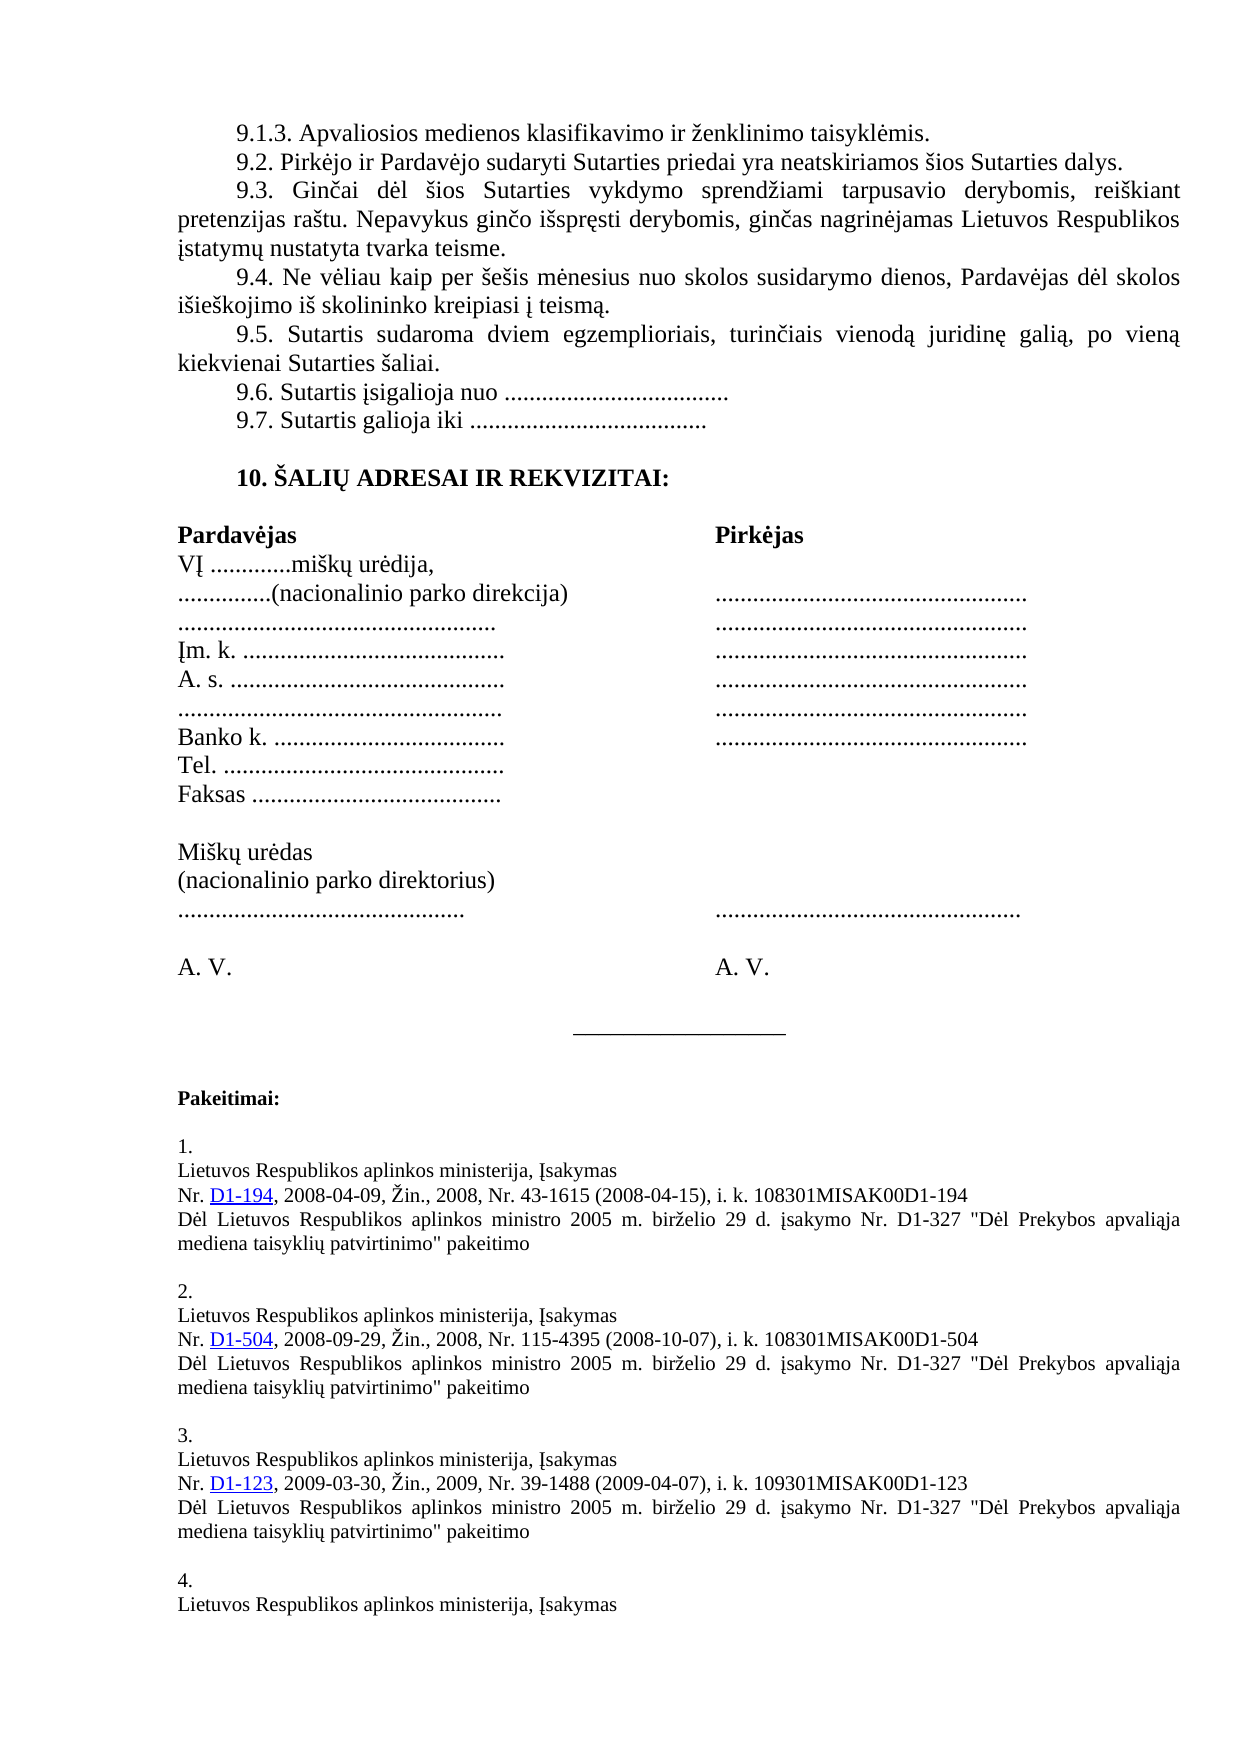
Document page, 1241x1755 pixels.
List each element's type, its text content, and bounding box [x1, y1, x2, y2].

text Dėl Lietuvos Respublikos aplinkos ministro 2005 m. birželio 29 d. įsakymo Nr. D1-327 "Dėl Prekybos apvaliąja mediena taisyklių patvirtinimo" pakeitimo [177, 1495, 1181, 1543]
text A. V. A. V. [177, 952, 1181, 981]
text 9.7. Sutartis galioja iki ...................................... [177, 406, 1181, 434]
text Pardavėjas Pirkėjas [177, 521, 1181, 549]
text 9.2. Pirkėjo ir Pardavėjo sudaryti Sutarties priedai yra neatskiriamos šios Sutarties dalys. [177, 147, 1181, 176]
text Banko k. ..................................... .................................................. [177, 722, 1181, 751]
text Lietuvos Respublikos aplinkos ministerija, Įsakymas [177, 1158, 1181, 1182]
text Įm. k. .......................................... .................................................. [177, 636, 1181, 664]
text Pakeitimai: [177, 1086, 1181, 1110]
text Nr. D1-194, 2008-04-09, Žin., 2008, Nr. 43-1615 (2008-04-15), i. k. 108301MISAK00D1-194 [177, 1182, 1181, 1207]
text Nr. D1-504, 2008-09-29, Žin., 2008, Nr. 115-4395 (2008-10-07), i. k. 108301MISAK00D1-504 [177, 1327, 1181, 1351]
text A. s. ............................................ .................................................. [177, 664, 1181, 693]
text 9.5. Sutartis sudaroma dviem egzemplioriais, turinčiais vienodą juridinę galią, po vieną kiekvienai Sutarties šaliai. [177, 319, 1181, 377]
text .................................................... .................................................. [177, 693, 1181, 722]
text Dėl Lietuvos Respublikos aplinkos ministro 2005 m. birželio 29 d. įsakymo Nr. D1-327 "Dėl Prekybos apvaliąja mediena taisyklių patvirtinimo" pakeitimo [177, 1207, 1181, 1255]
text 9.6. Sutartis įsigalioja nuo .................................... [177, 377, 1181, 406]
text Lietuvos Respublikos aplinkos ministerija, Įsakymas [177, 1447, 1181, 1471]
text _________________ [177, 1009, 1181, 1038]
text Nr. D1-123, 2009-03-30, Žin., 2009, Nr. 39-1488 (2009-04-07), i. k. 109301MISAK00D1-123 [177, 1471, 1181, 1495]
text Lietuvos Respublikos aplinkos ministerija, Įsakymas [177, 1303, 1181, 1327]
text 9.3. Ginčai dėl šios Sutarties vykdymo sprendžiami tarpusavio derybomis, reiškiant pretenzijas raštu. Nepavykus ginčo išspręsti derybomis, ginčas nagrinėjamas Lietuvos Respublikos įstatymų nustatyta tvarka teisme. [177, 176, 1181, 262]
text .............................................. ................................................. [177, 894, 1181, 923]
text Miškų urėdas [177, 837, 1181, 866]
text 9.1.3. Apvaliosios medienos klasifikavimo ir ženklinimo taisyklėmis. [177, 118, 1181, 147]
text ...............(nacionalinio parko direkcija) .................................................. [177, 578, 1181, 607]
text 4. [177, 1567, 1181, 1592]
text Faksas ........................................ [177, 779, 1181, 808]
text Lietuvos Respublikos aplinkos ministerija, Įsakymas [177, 1592, 1181, 1616]
text VĮ .............miškų urėdija, [177, 549, 1181, 578]
text 1. [177, 1134, 1181, 1158]
text ................................................... .................................................. [177, 607, 1181, 636]
text Dėl Lietuvos Respublikos aplinkos ministro 2005 m. birželio 29 d. įsakymo Nr. D1-327 "Dėl Prekybos apvaliąja mediena taisyklių patvirtinimo" pakeitimo [177, 1351, 1181, 1399]
text 10. ŠALIŲ ADRESAI IR REKVIZITAI: [177, 463, 1181, 492]
text 9.4. Ne vėliau kaip per šešis mėnesius nuo skolos susidarymo dienos, Pardavėjas dėl skolos išieškojimo iš skolininko kreipiasi į teismą. [177, 262, 1181, 319]
text Tel. ............................................. [177, 751, 1181, 779]
text (nacionalinio parko direktorius) [177, 866, 1181, 894]
text 3. [177, 1423, 1181, 1447]
text 2. [177, 1279, 1181, 1303]
